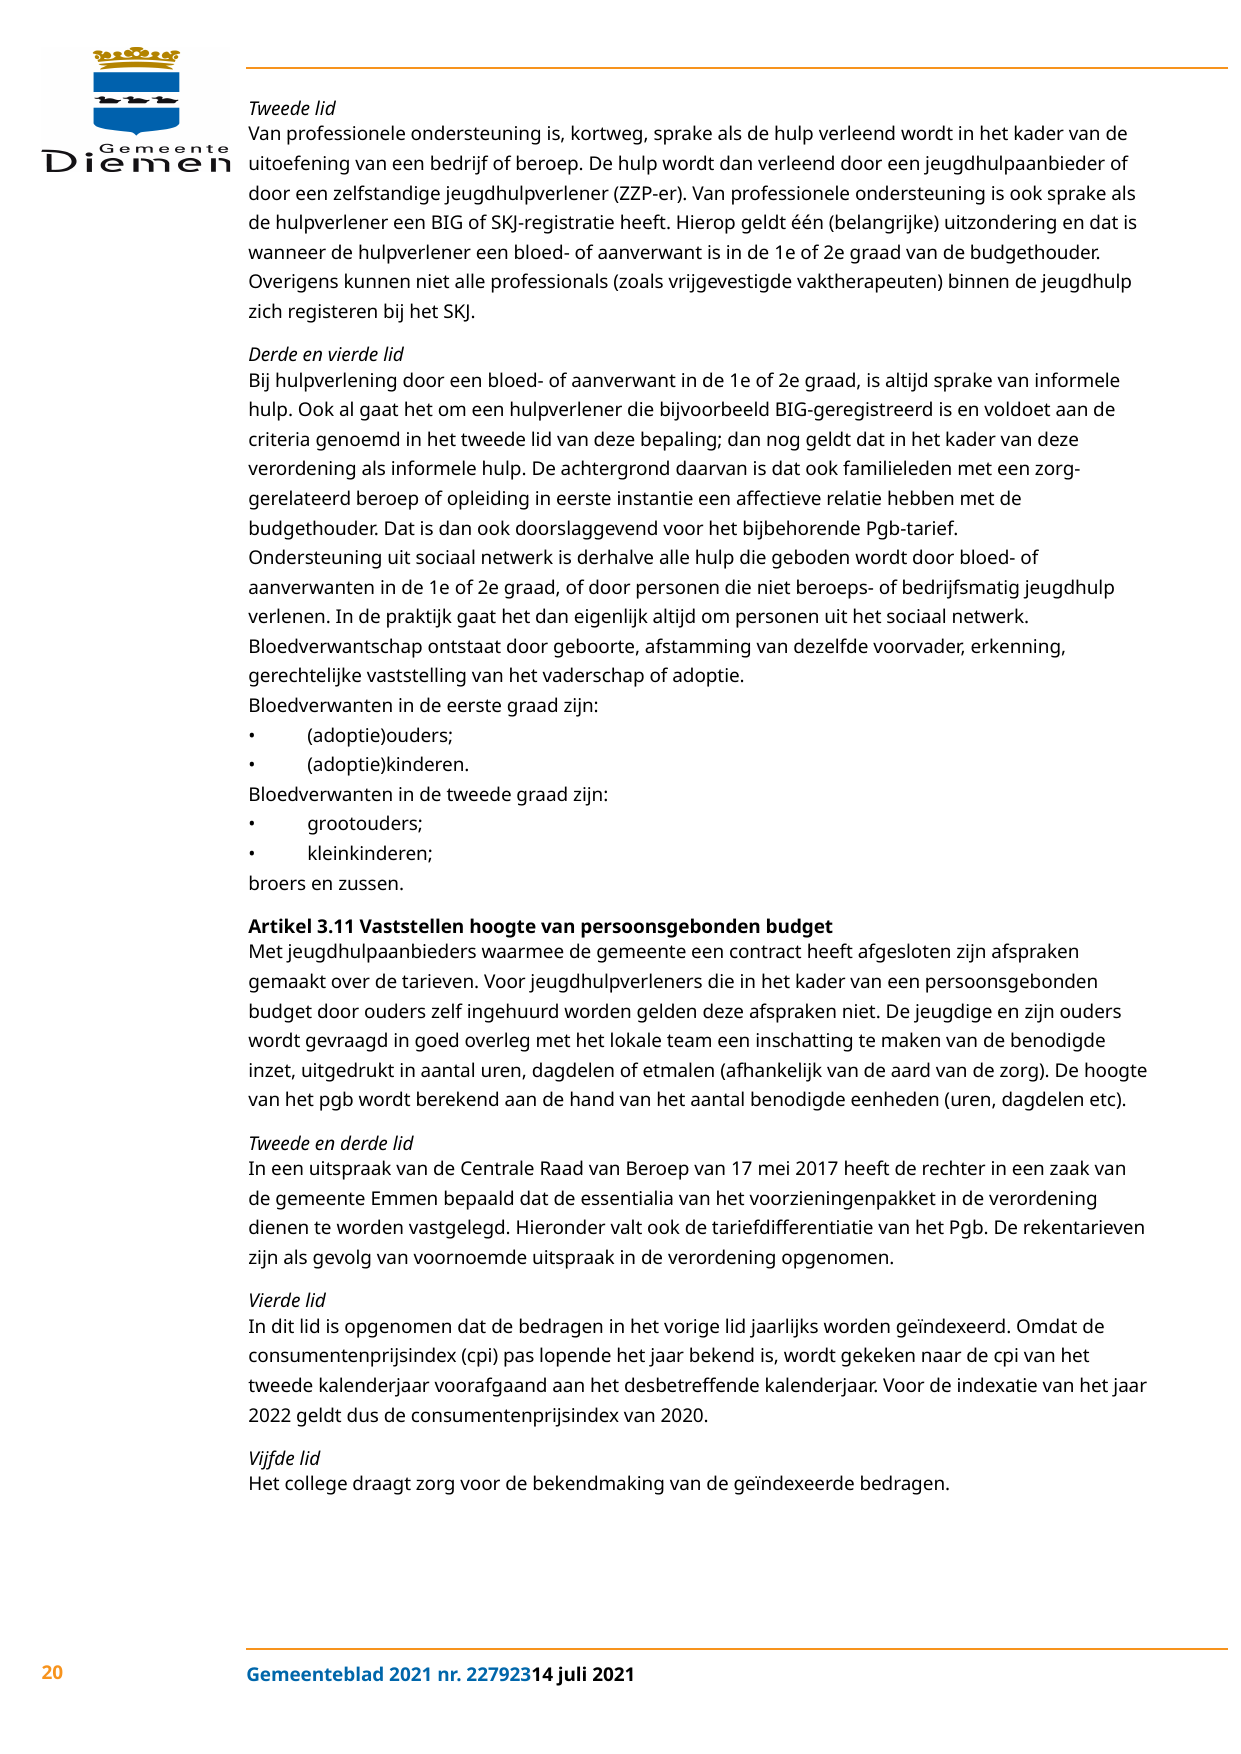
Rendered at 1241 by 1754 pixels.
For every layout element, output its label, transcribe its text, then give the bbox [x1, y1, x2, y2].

text Vijfde lid [248, 1445, 1152, 1471]
text Bloedverwantschap ontstaat door geboorte, afstamming van dezelfde voorvader, erkenning, gerechtelijke vaststelling van het vaderschap of adoptie. [248, 633, 1152, 688]
text Derde en vierde lid [248, 341, 1152, 367]
picture [41, 47, 231, 172]
text Bloedverwanten in de eerste graad zijn: [248, 692, 1152, 718]
text Het college draagt zorg voor de bekendmaking van de geïndexeerde bedragen. [248, 1471, 1152, 1496]
text Bij hulpverlening door een bloed- of aanverwant in de 1e of 2e graad, is altijd sprake van informele hulp. Ook al gaat het om een hulpverlener die bijvoorbeeld BIG-geregistreerd is en voldoet aan de criteria genoemd in het tweede lid van deze bepaling; dan nog geldt dat in het kader van deze verordening als informele hulp. De achtergrond daarvan is dat ook familieleden met een zorg-gerelateerd beroep of opleiding in eerste instantie een affectieve relatie hebben met de budgethouder. Dat is dan ook doorslaggevend voor het bijbehorende Pgb-tarief. [248, 367, 1152, 541]
list kleinkinderen; [248, 840, 1152, 866]
text Tweede lid [248, 95, 1152, 121]
text Tweede en derde lid [248, 1130, 1152, 1155]
text In dit lid is opgenomen dat de bedragen in het vorige lid jaarlijks worden geïndexeerd. Omdat de consumentenprijsindex (cpi) pas lopende het jaar bekend is, wordt gekeken naar de cpi van het tweede kalenderjaar voorafgaand aan het desbetreffende kalenderjaar. Voor de indexatie van het jaar 2022 geldt dus de consumentenprijsindex van 2020. [248, 1313, 1152, 1427]
list (adoptie)kinderen. [248, 751, 1152, 777]
text Artikel 3.11 Vaststellen hoogte van persoonsgebonden budget [248, 913, 1152, 939]
text In een uitspraak van de Centrale Raad van Beroep van 17 mei 2017 heeft de rechter in een zaak van de gemeente Emmen bepaald dat de essentialia van het voorzieningenpakket in de verordening dienen te worden vastgelegd. Hieronder valt ook de tariefdifferentiatie van het Pgb. De rekentarieven zijn als gevolg van voornoemde uitspraak in de verordening opgenomen. [248, 1155, 1152, 1270]
text broers en zussen. [248, 870, 1152, 896]
text Vierde lid [248, 1287, 1152, 1313]
text Met jeugdhulpaanbieders waarmee de gemeente een contract heeft afgesloten zijn afspraken gemaakt over de tarieven. Voor jeugdhulpverleners die in het kader van een persoonsgebonden budget door ouders zelf ingehuurd worden gelden deze afspraken niet. De jeugdige en zijn ouders wordt gevraagd in goed overleg met het lokale team een inschatting te maken van de benodigde inzet, uitgedrukt in aantal uren, dagdelen of etmalen (afhankelijk van de aard van de zorg). De hoogte van het pgb wordt berekend aan de hand van het aantal benodigde eenheden (uren, dagdelen etc). [248, 939, 1152, 1112]
list grootouders; [248, 811, 1152, 836]
text Bloedverwanten in de tweede graad zijn: [248, 781, 1152, 807]
text Ondersteuning uit sociaal netwerk is derhalve alle hulp die geboden wordt door bloed- of aanverwanten in de 1e of 2e graad, of door personen die niet beroeps- of bedrijfsmatig jeugdhulp verlenen. In de praktijk gaat het dan eigenlijk altijd om personen uit het sociaal netwerk. [248, 544, 1152, 629]
text Van professionele ondersteuning is, kortweg, sprake als de hulp verleend wordt in het kader van de uitoefening van een bedrijf of beroep. De hulp wordt dan verleend door een jeugdhulpaanbieder of door een zelfstandige jeugdhulpverlener (ZZP-er). Van professionele ondersteuning is ook sprake als de hulpverlener een BIG of SKJ-registratie heeft. Hierop geldt één (belangrijke) uitzondering en dat is wanneer de hulpverlener een bloed- of aanverwant is in de 1e of 2e graad van de budgethouder. Overigens kunnen niet alle professionals (zoals vrijgevestigde vaktherapeuten) binnen de jeugdhulp zich registeren bij het SKJ. [248, 121, 1152, 324]
list (adoptie)ouders; [248, 722, 1152, 748]
